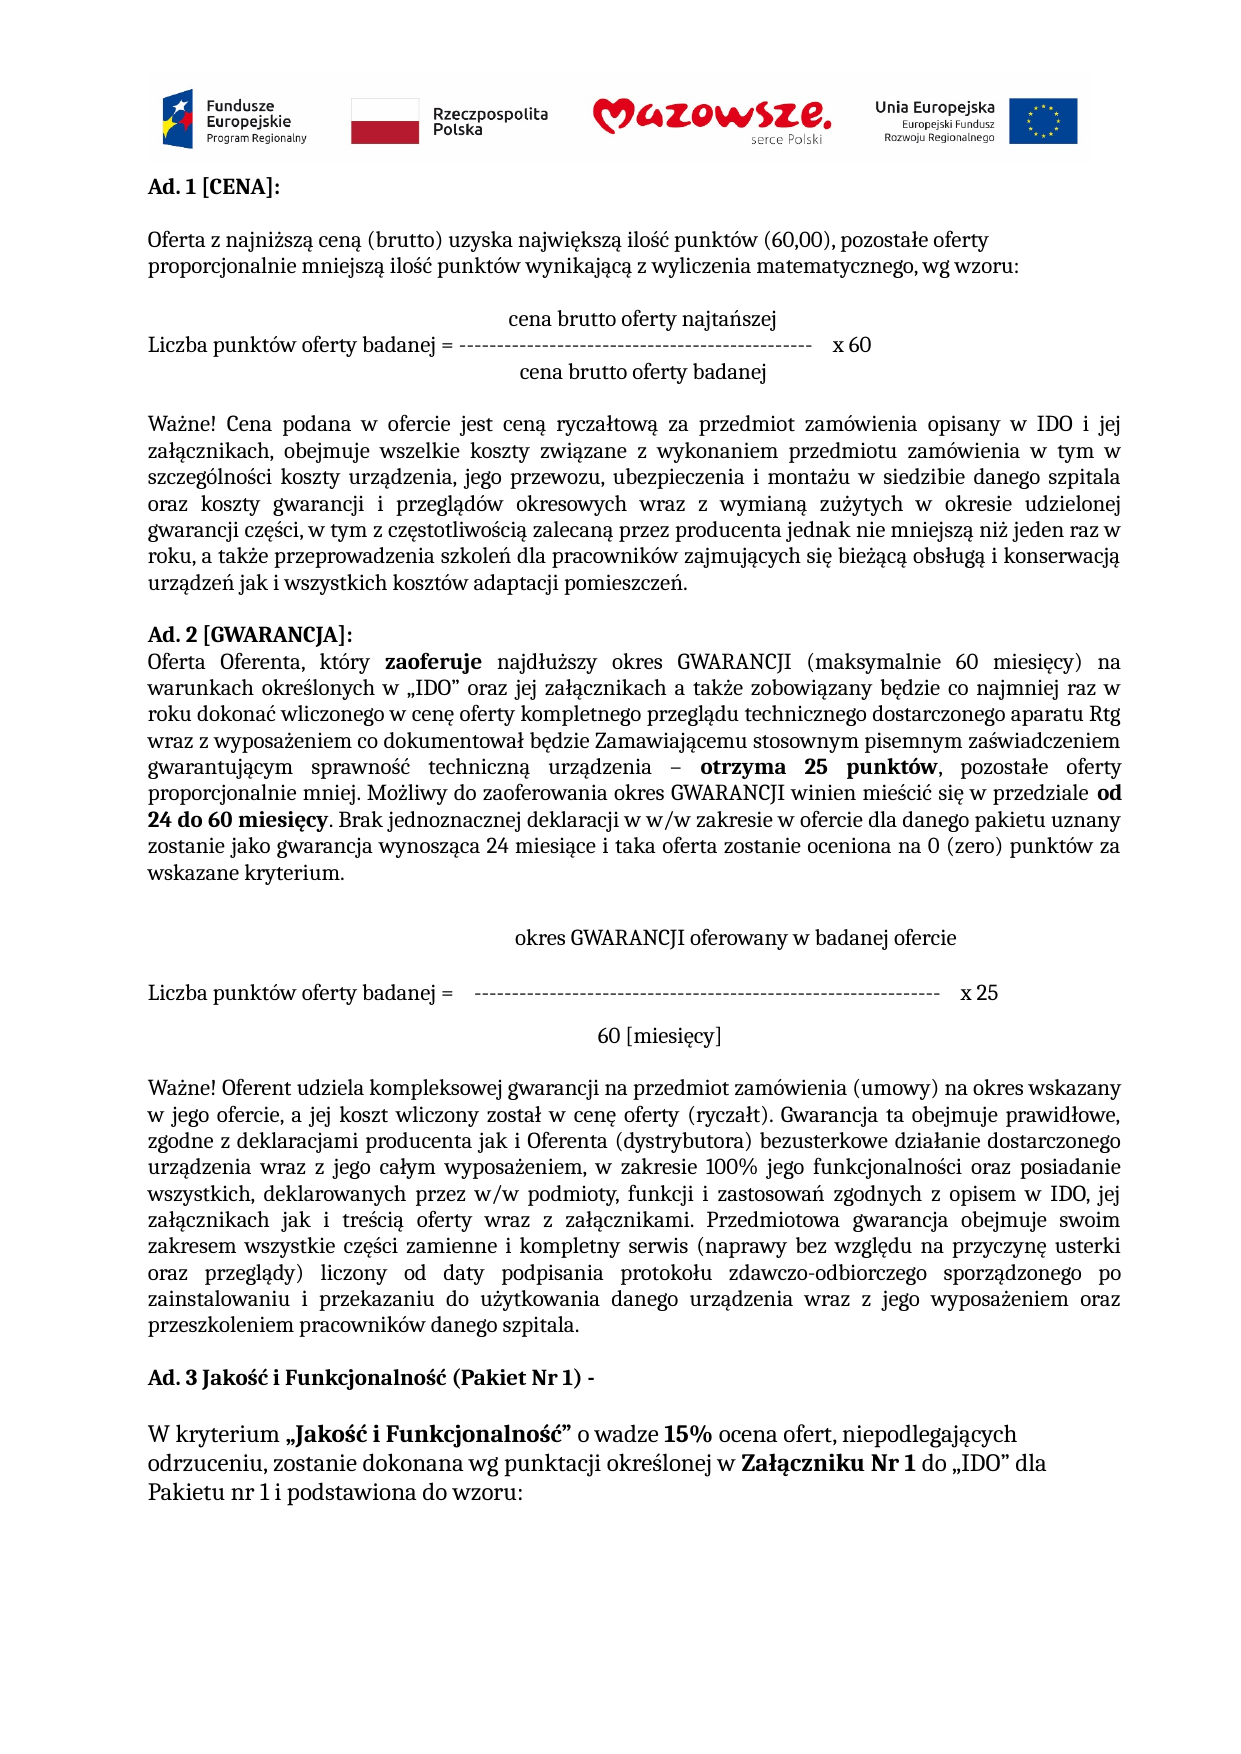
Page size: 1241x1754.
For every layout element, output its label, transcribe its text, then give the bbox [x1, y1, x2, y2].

text Ważne! Oferent udziela kompleksowej gwarancji na przedmiot zamówienia (umowy) na okres wskazany w jego ofercie, a jej koszt wliczony został w cenę oferty (ryczałt). Gwarancja ta obejmuje prawidłowe, zgodne z deklaracjami producenta jak i Oferenta (dystrybutora) bezusterkowe działanie dostarczonego urządzenia wraz z jego całym wyposażeniem, w zakresie 100% jego funkcjonalności oraz posiadanie wszystkich, deklarowanych przez w/w podmioty, funkcji i zastosowań zgodnych z opisem w IDO, jej załącznikach jak i treścią oferty wraz z załącznikami. Przedmiotowa gwarancja obejmuje swoim zakresem wszystkie części zamienne i kompletny serwis (naprawy bez względu na przyczynę usterki oraz przeglądy) liczony od daty podpisania protokołu zdawczo-odbiorczego sporządzonego po zainstalowaniu i przekazaniu do użytkowania danego urządzenia wraz z jego wyposażeniem oraz przeszkoleniem pracowników danego szpitala. [148, 1075, 1122, 1339]
text W kryterium „Jakość i Funkcjonalność” o wadze 15% ocena ofert, niepodlegających odrzuceniu, zostanie dokonana wg punktacji określonej w Załączniku Nr 1 do „IDO” dla Pakietu nr 1 i podstawiona do wzoru: [148, 1420, 1128, 1506]
text Ad. 3 Jakość i Funkcjonalność (Pakiet Nr 1) - [148, 1365, 1122, 1391]
text cena brutto oferty badanej [148, 358, 1122, 385]
text Liczba punktów oferty badanej = -------------------------------------------------------------- x 25 [148, 980, 1122, 1006]
text Ad. 2 [GWARANCJA]: [148, 622, 1122, 648]
text Oferta Oferenta, który zaoferuje najdłuższy okres GWARANCJI (maksymalnie 60 miesięcy) na warunkach określonych w „IDO” oraz jej załącznikach a także zobowiązany będzie co najmniej raz w roku dokonać wliczonego w cenę oferty kompletnego przeglądu technicznego dostarczonego aparatu Rtg wraz z wyposażeniem co dokumentował będzie Zamawiającemu stosownym pisemnym zaświadczeniem gwarantującym sprawność techniczną urządzenia – otrzyma 25 punktów, pozostałe oferty proporcjonalnie mniej. Możliwy do zaoferowania okres GWARANCJI winien mieścić się w przedziale od 24 do 60 miesięcy. Brak jednoznacznej deklaracji w w/w zakresie w ofercie dla danego pakietu uznany zostanie jako gwarancja wynosząca 24 miesiące i taka oferta zostanie oceniona na 0 (zero) punktów za wskazane kryterium. [148, 648, 1122, 886]
text 60 [miesięcy] [148, 1022, 1122, 1049]
text Ad. 1 [CENA]: [148, 174, 1122, 200]
text okres GWARANCJI oferowany w badanej ofercie [400, 924, 1122, 951]
text cena brutto oferty najtańszej [148, 306, 1122, 332]
text Ważne! Cena podana w ofercie jest ceną ryczałtową za przedmiot zamówienia opisany w IDO i jej załącznikach, obejmuje wszelkie koszty związane z wykonaniem przedmiotu zamówienia w tym w szczególności koszty urządzenia, jego przewozu, ubezpieczenia i montażu w siedzibie danego szpitala oraz koszty gwarancji i przeglądów okresowych wraz z wymianą zużytych w okresie udzielonej gwarancji części, w tym z częstotliwością zalecaną przez producenta jednak nie mniejszą niż jeden raz w roku, a także przeprowadzenia szkoleń dla pracowników zajmujących się bieżącą obsługą i konserwacją urządzeń jak i wszystkich kosztów adaptacji pomieszczeń. [148, 411, 1122, 596]
text Liczba punktów oferty badanej = ----------------------------------------------- x 60 [148, 332, 1122, 358]
text Oferta z najniższą ceną (brutto) uzyska największą ilość punktów (60,00), pozostałe oferty proporcjonalnie mniejszą ilość punktów wynikającą z wyliczenia matematycznego, wg wzoru: [148, 227, 1122, 279]
